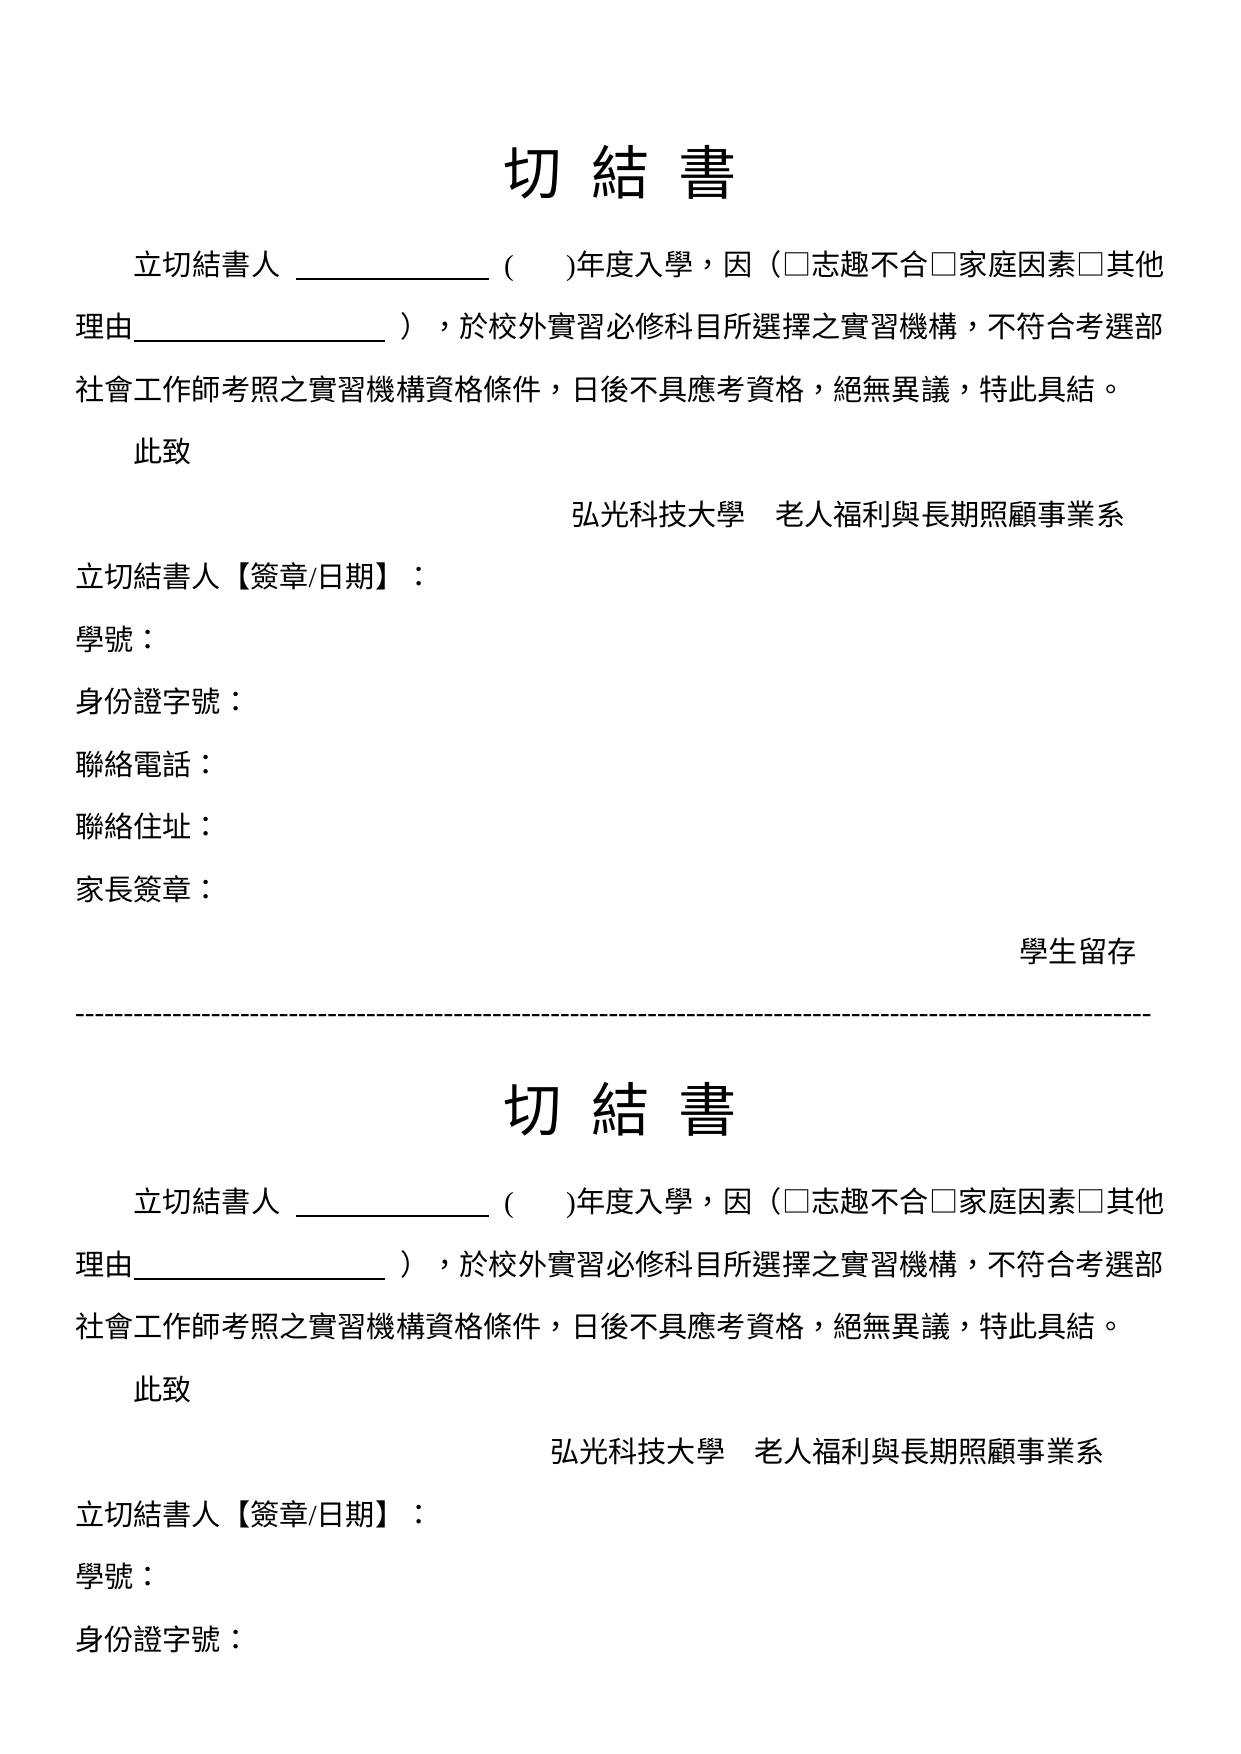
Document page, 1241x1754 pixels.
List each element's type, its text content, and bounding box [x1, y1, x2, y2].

text 弘光科技大學 老人福利與長期照顧事業系 [550, 1408, 1165, 1471]
text 切 結 書 [75, 1033, 1165, 1158]
text 此致 [75, 408, 1165, 471]
text 立切結書人 ( )年度入學，因（□志趣不合□家庭因素□其他理由 ），於校外實習必修科目所選擇之實習機構，不符合考選部社會工作師考照之實習機構資格條件，日後不具應考資格，絕無異議，特此具結。 [75, 1158, 1165, 1346]
text 學號： [75, 1533, 1165, 1596]
text 聯絡電話： [75, 721, 1165, 783]
text 家長簽章： [75, 846, 1165, 908]
text 此致 [75, 1346, 1165, 1408]
text 切 結 書 [75, 96, 1165, 221]
text 學生留存 [75, 908, 1136, 971]
text 聯絡住址： [75, 783, 1165, 846]
text 立切結書人 ( )年度入學，因（□志趣不合□家庭因素□其他理由 ），於校外實習必修科目所選擇之實習機構，不符合考選部社會工作師考照之實習機構資格條件，日後不具應考資格，絕無異議，特此具結。 [75, 221, 1165, 408]
text 弘光科技大學 老人福利與長期照顧事業系 [75, 471, 1165, 533]
text 身份證字號： [75, 658, 1165, 721]
text 身份證字號： [75, 1596, 1165, 1658]
text 立切結書人【簽章/日期】： [75, 1471, 1165, 1533]
text --------------------------------------------------------------------------------------------------------------- [75, 971, 1165, 1033]
text 立切結書人【簽章/日期】： [75, 533, 1165, 596]
text 學號： [75, 596, 1165, 658]
